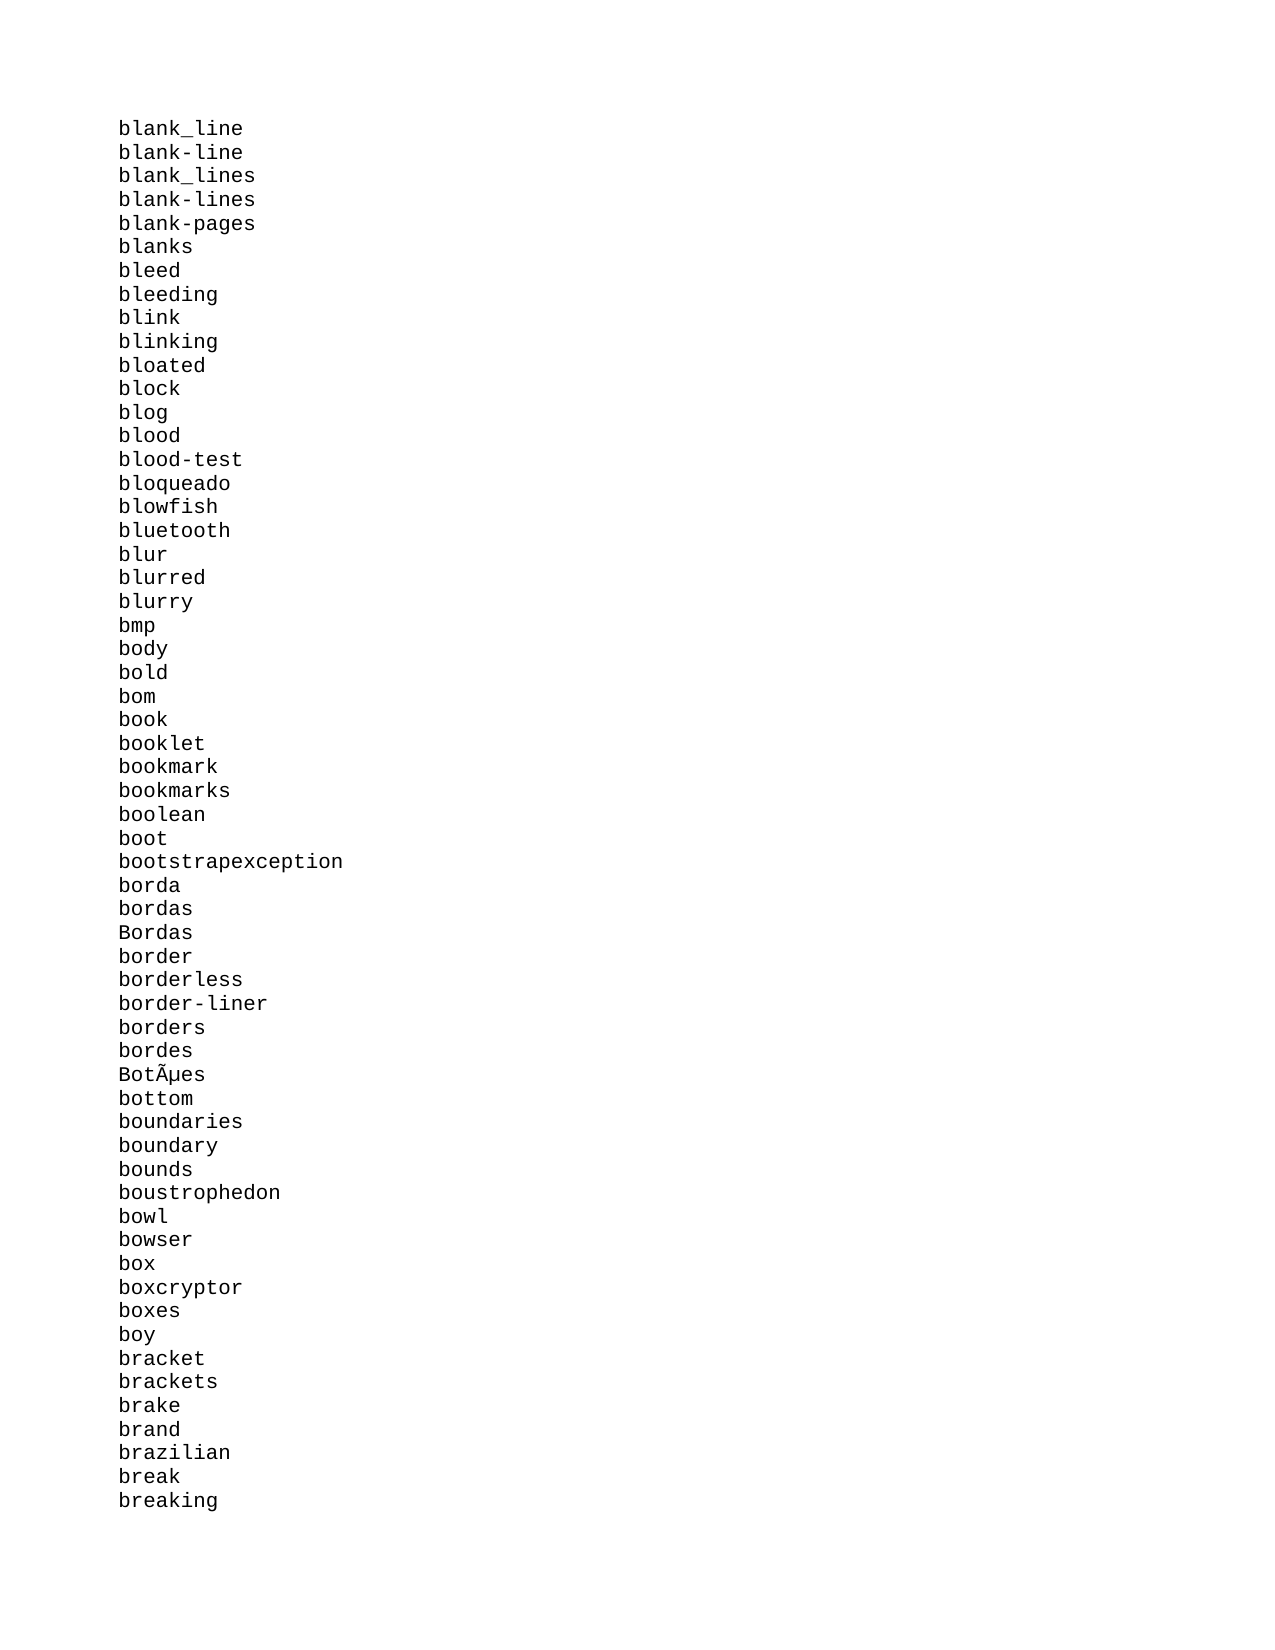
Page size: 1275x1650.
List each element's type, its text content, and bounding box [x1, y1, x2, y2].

text blank-line [118, 142, 1157, 165]
text blanks [118, 236, 1157, 260]
text breaking [118, 1489, 1157, 1513]
text bookmark [118, 757, 1157, 780]
text bom [118, 686, 1157, 709]
text bracket [118, 1348, 1157, 1371]
text bluetooth [118, 520, 1157, 544]
text bordas [118, 898, 1157, 922]
text blank-pages [118, 213, 1157, 236]
text book [118, 709, 1157, 733]
text blood [118, 426, 1157, 449]
text blank_lines [118, 165, 1157, 189]
text boustrophedon [118, 1182, 1157, 1206]
text borderless [118, 969, 1157, 993]
text bowl [118, 1206, 1157, 1229]
text brazilian [118, 1442, 1157, 1466]
text bounds [118, 1158, 1157, 1182]
text blank-lines [118, 189, 1157, 213]
text bootstrapexception [118, 851, 1157, 875]
text borders [118, 1017, 1157, 1040]
text bookmarks [118, 780, 1157, 804]
text bleed [118, 260, 1157, 284]
text body [118, 638, 1157, 662]
text bold [118, 662, 1157, 686]
text break [118, 1466, 1157, 1489]
text blowfish [118, 496, 1157, 520]
text boxes [118, 1300, 1157, 1324]
text blog [118, 402, 1157, 426]
text bloqueado [118, 473, 1157, 496]
text box [118, 1253, 1157, 1277]
text brackets [118, 1371, 1157, 1395]
text borda [118, 875, 1157, 898]
text blurry [118, 591, 1157, 615]
text booklet [118, 733, 1157, 757]
text boot [118, 827, 1157, 851]
text bottom [118, 1088, 1157, 1111]
text BotÃµes [118, 1064, 1157, 1088]
text blur [118, 544, 1157, 567]
text bloated [118, 354, 1157, 378]
text Bordas [118, 922, 1157, 946]
text boy [118, 1324, 1157, 1348]
text boundary [118, 1135, 1157, 1158]
text block [118, 378, 1157, 402]
text bleeding [118, 284, 1157, 307]
text brake [118, 1395, 1157, 1419]
text border-liner [118, 993, 1157, 1017]
text border [118, 946, 1157, 969]
text bowser [118, 1229, 1157, 1253]
text blurred [118, 567, 1157, 591]
text boxcryptor [118, 1277, 1157, 1300]
text bmp [118, 615, 1157, 638]
text bordes [118, 1040, 1157, 1064]
text boolean [118, 804, 1157, 827]
text blinking [118, 331, 1157, 354]
text brand [118, 1419, 1157, 1442]
text blank_line [118, 118, 1157, 142]
text boundaries [118, 1111, 1157, 1135]
text blink [118, 307, 1157, 331]
text blood-test [118, 449, 1157, 473]
